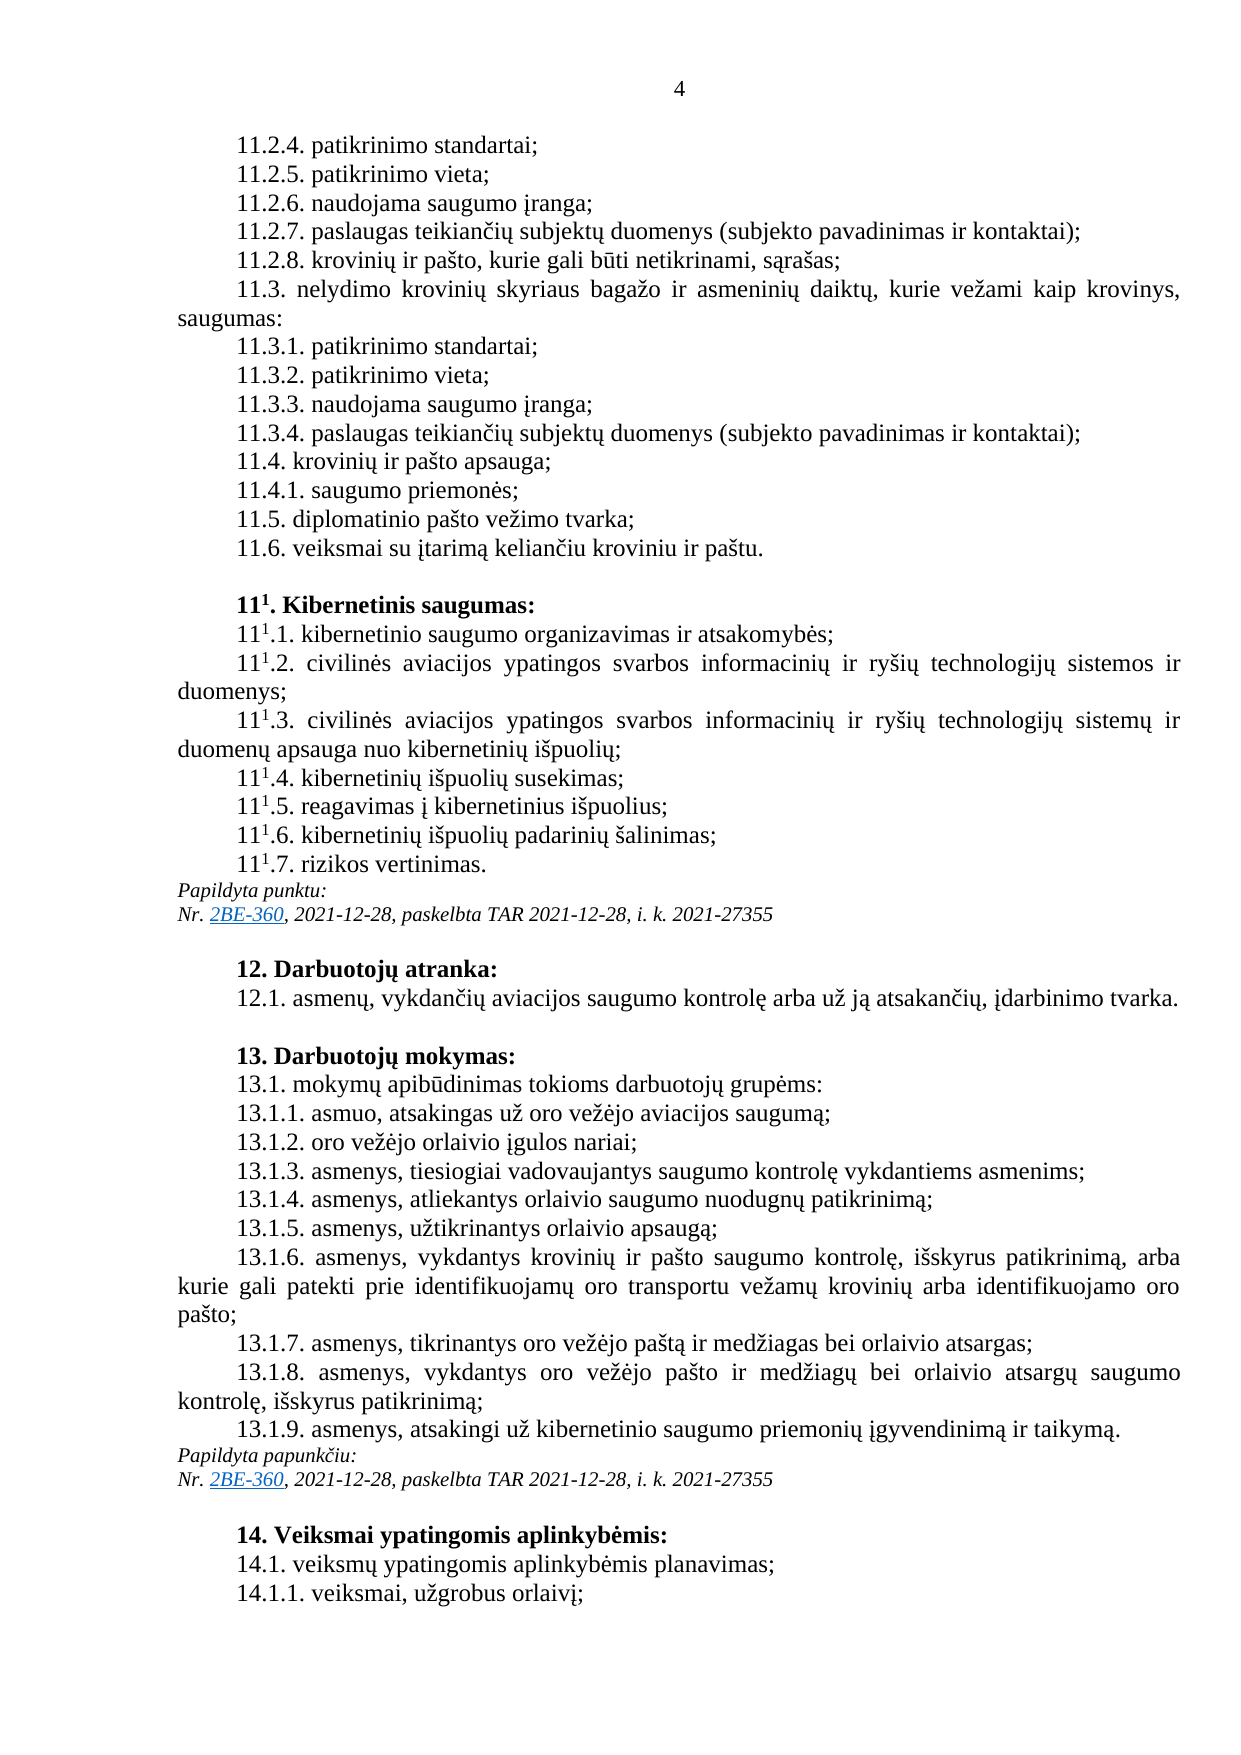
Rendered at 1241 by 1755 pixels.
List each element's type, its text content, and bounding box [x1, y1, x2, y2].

text 12.1. asmenų, vykdančių aviacijos saugumo kontrolę arba už ją atsakančių, įdarbinimo tvarka. [177, 983, 1181, 1012]
text 13.1.5. asmenys, užtikrinantys orlaivio apsaugą; [177, 1213, 1181, 1242]
text 13.1.8. asmenys, vykdantys oro vežėjo pašto ir medžiagų bei orlaivio atsargų saugumo kontrolę, išskyrus patikrinimą; [177, 1357, 1181, 1414]
text 111.2. civilinės aviacijos ypatingos svarbos informacinių ir ryšių technologijų sistemos ir duomenys; [177, 648, 1181, 705]
text 13. Darbuotojų mokymas: [177, 1041, 1181, 1069]
text 111. Kibernetinis saugumas: [177, 590, 1181, 619]
text 11.3.3. naudojama saugumo įranga; [177, 389, 1181, 418]
text 11.3.4. paslaugas teikiančių subjektų duomenys (subjekto pavadinimas ir kontaktai); [177, 418, 1181, 446]
text 13.1.9. asmenys, atsakingi už kibernetinio saugumo priemonių įgyvendinimą ir taikymą. [177, 1414, 1181, 1443]
text 11.4. krovinių ir pašto apsauga; [177, 446, 1181, 475]
text 13.1.4. asmenys, atliekantys orlaivio saugumo nuodugnų patikrinimą; [177, 1184, 1181, 1213]
text 11.3.2. patikrinimo vieta; [177, 360, 1181, 389]
text 11.2.5. patikrinimo vieta; [177, 159, 1181, 188]
text 14.1.1. veiksmai, užgrobus orlaivį; [177, 1578, 1181, 1606]
text 11.3. nelydimo krovinių skyriaus bagažo ir asmeninių daiktų, kurie vežami kaip krovinys, saugumas: [177, 274, 1181, 331]
text 13.1.7. asmenys, tikrinantys oro vežėjo paštą ir medžiagas bei orlaivio atsargas; [177, 1328, 1181, 1357]
text 13.1. mokymų apibūdinimas tokioms darbuotojų grupėms: [177, 1069, 1181, 1098]
text 12. Darbuotojų atranka: [177, 954, 1181, 983]
text Nr. 2BE-360, 2021-12-28, paskelbta TAR 2021-12-28, i. k. 2021-27355 [177, 902, 1181, 926]
text 11.2.6. naudojama saugumo įranga; [177, 188, 1181, 216]
text 11.2.4. patikrinimo standartai; [177, 130, 1181, 159]
text 111.3. civilinės aviacijos ypatingos svarbos informacinių ir ryšių technologijų sistemų ir duomenų apsauga nuo kibernetinių išpuolių; [177, 705, 1181, 763]
text 11.2.7. paslaugas teikiančių subjektų duomenys (subjekto pavadinimas ir kontaktai); [177, 216, 1181, 245]
text 14.1. veiksmų ypatingomis aplinkybėmis planavimas; [177, 1549, 1181, 1578]
text 111.5. reagavimas į kibernetinius išpuolius; [177, 791, 1181, 820]
text 13.1.2. oro vežėjo orlaivio įgulos nariai; [177, 1127, 1181, 1156]
text 11.5. diplomatinio pašto vežimo tvarka; [177, 504, 1181, 533]
text Papildyta punktu: [177, 878, 1181, 902]
text 111.1. kibernetinio saugumo organizavimas ir atsakomybės; [177, 619, 1181, 648]
text 13.1.3. asmenys, tiesiogiai vadovaujantys saugumo kontrolę vykdantiems asmenims; [177, 1156, 1181, 1184]
text 11.6. veiksmai su įtarimą keliančiu kroviniu ir paštu. [177, 533, 1181, 561]
text 11.2.8. krovinių ir pašto, kurie gali būti netikrinami, sąrašas; [177, 245, 1181, 274]
text Nr. 2BE-360, 2021-12-28, paskelbta TAR 2021-12-28, i. k. 2021-27355 [177, 1467, 1181, 1491]
text 13.1.6. asmenys, vykdantys krovinių ir pašto saugumo kontrolę, išskyrus patikrinimą, arba kurie gali patekti prie identifikuojamų oro transportu vežamų krovinių arba identifikuojamo oro pašto; [177, 1242, 1181, 1328]
text 111.7. rizikos vertinimas. [177, 849, 1181, 878]
text 11.3.1. patikrinimo standartai; [177, 331, 1181, 360]
text Papildyta papunkčiu: [177, 1443, 1181, 1467]
text 14. Veiksmai ypatingomis aplinkybėmis: [177, 1520, 1181, 1549]
text 13.1.1. asmuo, atsakingas už oro vežėjo aviacijos saugumą; [177, 1098, 1181, 1127]
text 111.6. kibernetinių išpuolių padarinių šalinimas; [177, 820, 1181, 849]
text 111.4. kibernetinių išpuolių susekimas; [177, 763, 1181, 791]
text 11.4.1. saugumo priemonės; [177, 475, 1181, 504]
